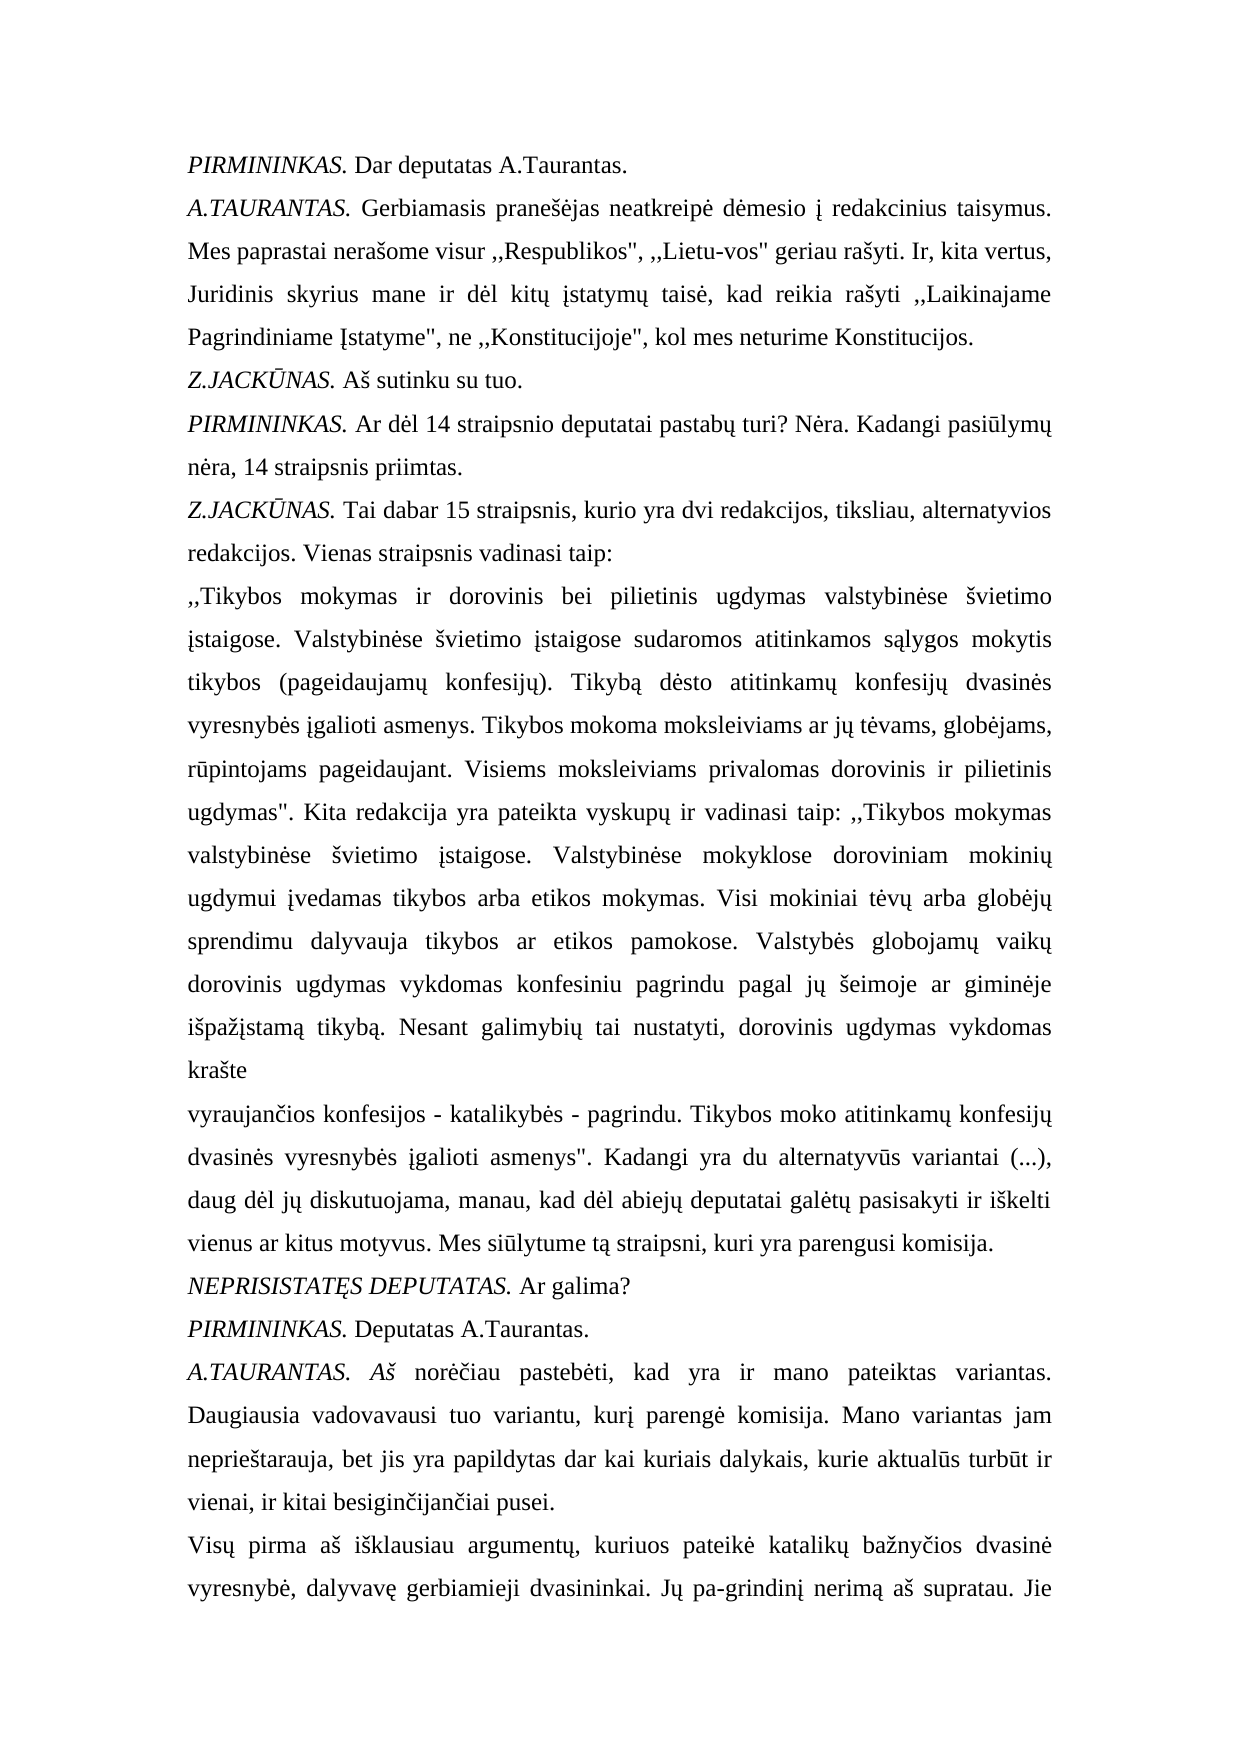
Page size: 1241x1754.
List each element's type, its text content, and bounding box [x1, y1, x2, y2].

text PIRMININKAS. Deputatas A.Taurantas. [187, 1314, 1053, 1343]
text A.TAURANTAS. Aš norėčiau pastebėti, kad yra ir mano pateiktas variantas. Daugiausia vadovavausi tuo variantu, kurį parengė komisija. Mano variantas jam neprieštarauja, bet jis yra papildytas dar kai kuriais dalykais, kurie aktualūs turbūt ir vienai, ir kitai besiginčijančiai pusei. [187, 1357, 1053, 1516]
text vyraujančios konfesijos - katalikybės - pagrindu. Tikybos moko atitinkamų konfesijų dvasinės vyresnybės įgalioti asmenys". Kadangi yra du alternatyvūs variantai (...), daug dėl jų diskutuojama, manau, kad dėl abiejų deputatai galėtų pasisakyti ir iškelti vienus ar kitus motyvus. Mes siūlytume tą straipsni, kuri yra parengusi komisija. [187, 1099, 1053, 1257]
text Z.JACKŪNAS. Tai dabar 15 straipsnis, kurio yra dvi redakcijos, tiksliau, alternatyvios redakcijos. Vienas straipsnis vadinasi taip: [187, 495, 1053, 567]
text PIRMININKAS. Ar dėl 14 straipsnio deputatai pastabų turi? Nėra. Kadangi pasiūlymų nėra, 14 straipsnis priimtas. [187, 409, 1053, 481]
text PIRMININKAS. Dar deputatas A.Taurantas. [187, 150, 1053, 179]
text NEPRISISTATĘS DEPUTATAS. Ar galima? [187, 1271, 1053, 1300]
text ,,Tikybos mokymas ir dorovinis bei pilietinis ugdymas valstybinėse švietimo įstaigose. Valstybinėse švietimo įstaigose sudaromos atitinkamos sąlygos mokytis tikybos (pageidaujamų konfesijų). Tikybą dėsto atitinkamų konfesijų dvasinės vyresnybės įgalioti asmenys. Tikybos mokoma moksleiviams ar jų tėvams, globėjams, rūpintojams pageidaujant. Visiems moksleiviams privalomas dorovinis ir pilietinis ugdymas". Kita redakcija yra pateikta vyskupų ir vadinasi taip: ,,Tikybos mokymas valstybinėse švietimo įstaigose. Valstybinėse mokyklose doroviniam mokinių ugdymui įvedamas tikybos arba etikos mokymas. Visi mokiniai tėvų arba globėjų sprendimu dalyvauja tikybos ar etikos pamokose. Valstybės globojamų vaikų dorovinis ugdymas vykdomas konfesiniu pagrindu pagal jų šeimoje ar giminėje išpažįstamą tikybą. Nesant galimybių tai nustatyti, dorovinis ugdymas vykdomas krašte [187, 581, 1053, 1084]
text Z.JACKŪNAS. Aš sutinku su tuo. [187, 366, 1053, 394]
text A.TAURANTAS. Gerbiamasis pranešėjas neatkreipė dėmesio į redakcinius taisymus. Mes paprastai nerašome visur ,,Respublikos", ,,Lietu-vos" geriau rašyti. Ir, kita vertus, Juridinis skyrius mane ir dėl kitų įstatymų taisė, kad reikia rašyti ,,Laikinajame Pagrindiniame Įstatyme", ne ,,Konstitucijoje", kol mes neturime Konstitucijos. [187, 193, 1053, 351]
text Visų pirma aš išklausiau argumentų, kuriuos pateikė katalikų bažnyčios dvasinė vyresnybė, dalyvavę gerbiamieji dvasininkai. Jų pa-grindinį nerimą aš supratau. Jie [187, 1530, 1053, 1602]
